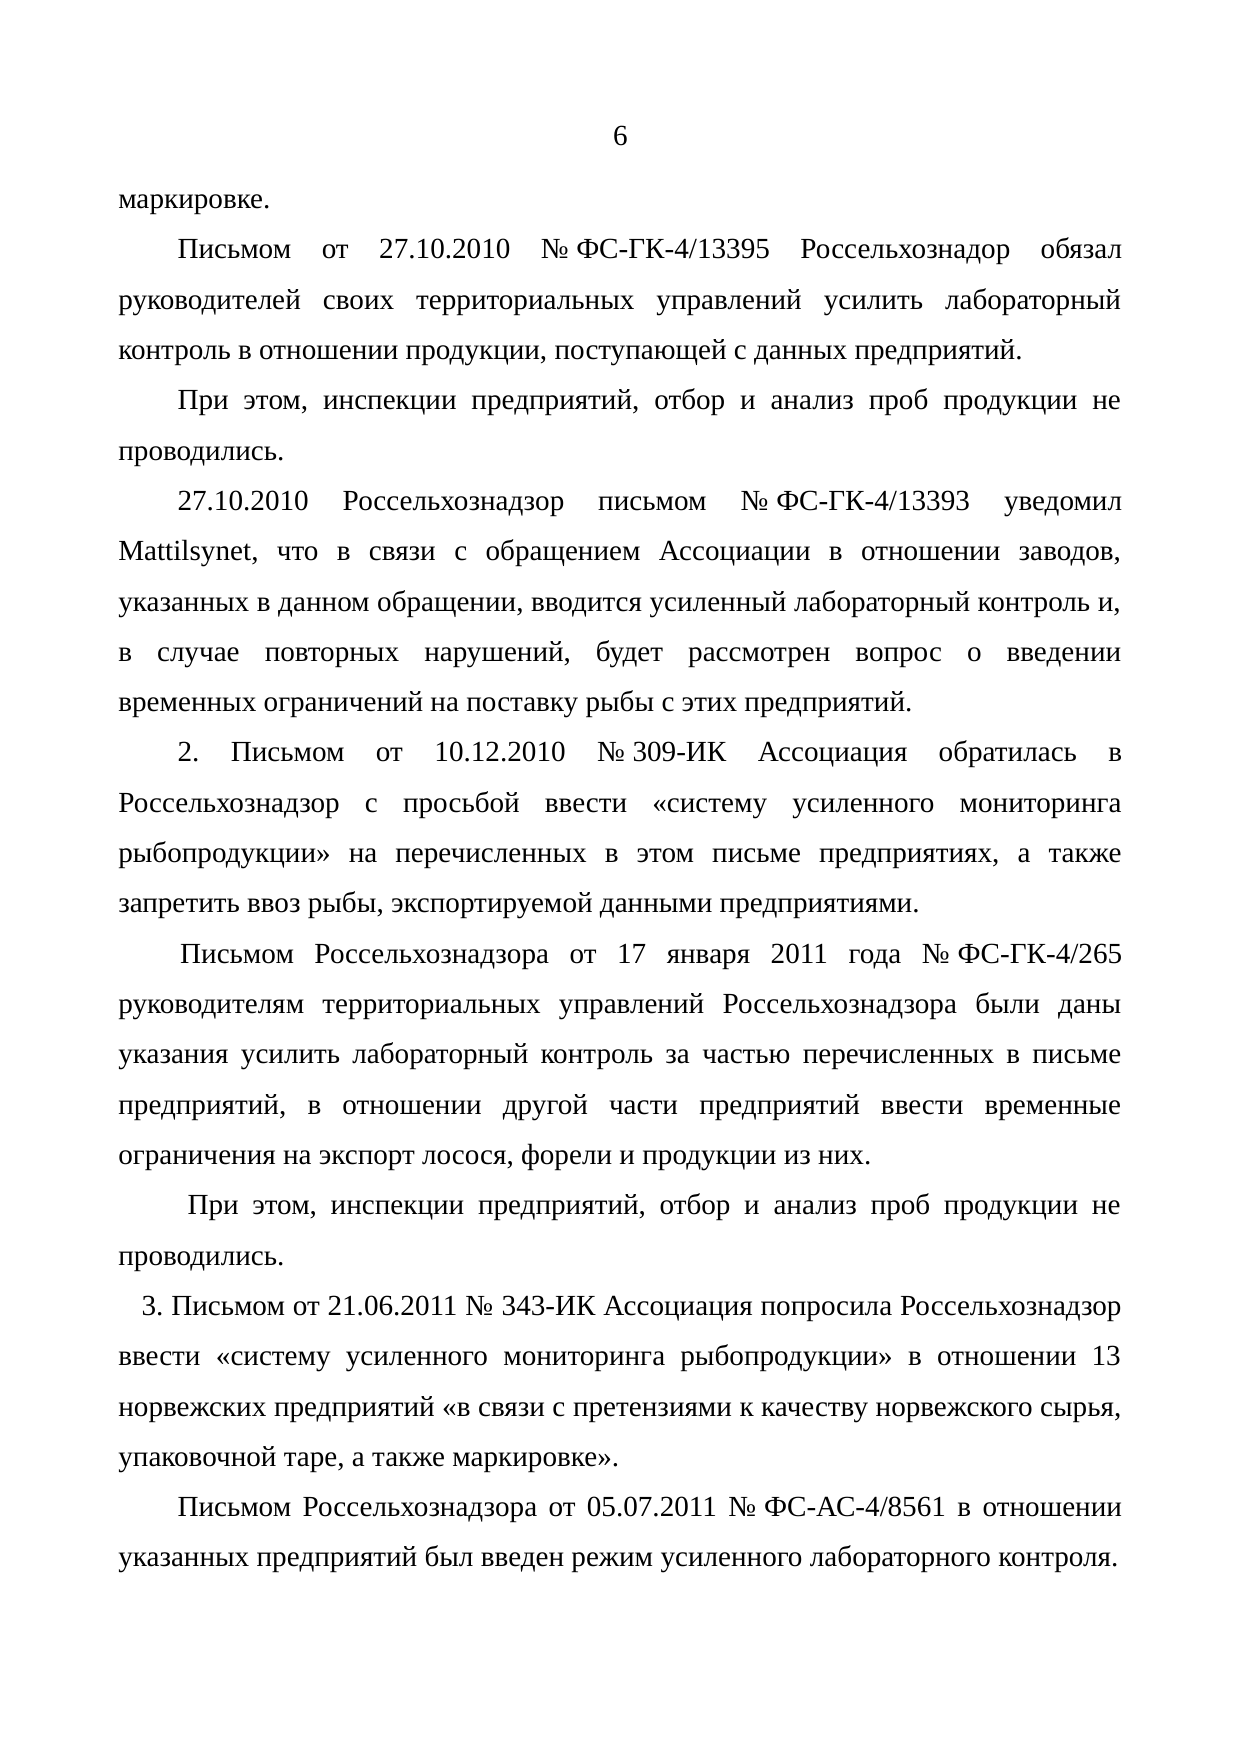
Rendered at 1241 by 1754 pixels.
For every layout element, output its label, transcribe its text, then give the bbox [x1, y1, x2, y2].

text маркировке. [118, 181, 1122, 215]
text При этом, инспекции предприятий, отбор и анализ проб продукции не проводились. [118, 382, 1122, 466]
text 27.10.2010 Россельхознадзор письмом № ФС-ГК-4/13393 уведомил Mattilsynet, что в связи с обращением Ассоциации в отношении заводов, указанных в данном обращении, вводится усиленный лабораторный контроль и, в случае повторных нарушений, будет рассмотрен вопрос о введении временных ограничений на поставку рыбы с этих предприятий. [118, 483, 1122, 718]
list Письмом Россельхознадзора от 17 января 2011 года № ФС-ГК-4/265 руководителям территориальных управлений Россельхознадзора были даны указания усилить лабораторный контроль за частью перечисленных в письме предприятий, в отношении другой части предприятий ввести временные ограничения на экспорт лосося, форели и продукции из них. [118, 936, 1122, 1171]
list 3. Письмом от 21.06.2011 № 343-ИК Ассоциация попросила Россельхознадзор ввести «систему усиленного мониторинга рыбопродукции» в отношении 13 норвежских предприятий «в связи с претензиями к качеству норвежского сырья, упаковочной таре, а также маркировке». [118, 1288, 1122, 1472]
list При этом, инспекции предприятий, отбор и анализ проб продукции не проводились. [118, 1187, 1122, 1271]
text Письмом Россельхознадзора от 05.07.2011 № ФС-АС-4/8561 в отношении указанных предприятий был введен режим усиленного лабораторного контроля. [118, 1489, 1122, 1573]
text Письмом от 27.10.2010 № ФС-ГК-4/13395 Россельхознадор обязал руководителей своих территориальных управлений усилить лабораторный контроль в отношении продукции, поступающей с данных предприятий. [118, 231, 1122, 366]
list Письмом от 10.12.2010 № 309-ИК Ассоциация обратилась в Россельхознадзор с просьбой ввести «систему усиленного мониторинга рыбопродукции» на перечисленных в этом письме предприятиях, а также запретить ввоз рыбы, экспортируемой данными предприятиями. [118, 734, 1122, 919]
